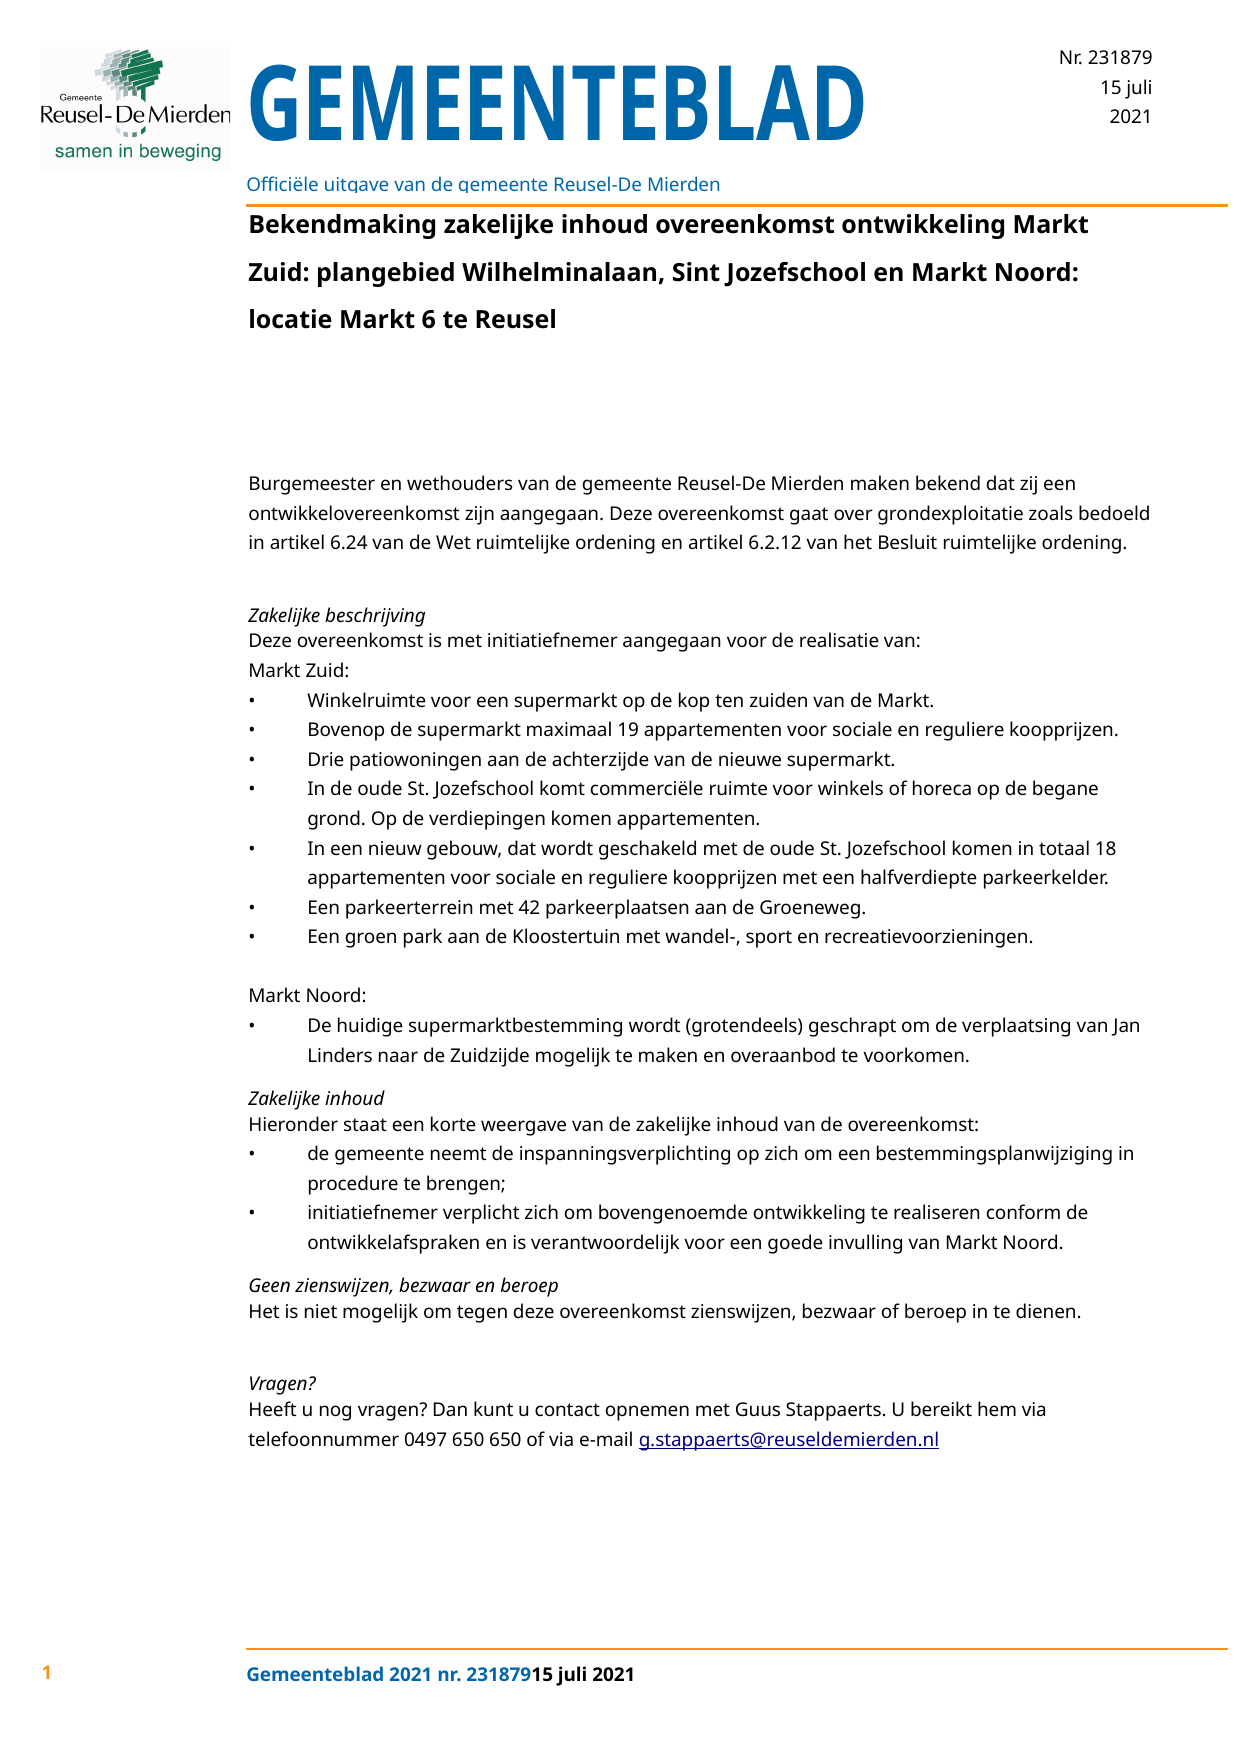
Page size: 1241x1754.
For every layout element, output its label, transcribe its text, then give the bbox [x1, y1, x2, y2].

list Drie patiowoningen aan de achterzijde van de nieuwe supermarkt. [248, 746, 1152, 772]
text Zakelijke beschrijving [248, 602, 1152, 628]
list In een nieuw gebouw, dat wordt geschakeld met de oude St. Jozefschool komen in totaal 18 appartementen voor sociale en reguliere koopprijzen met een halfverdiepte parkeerkelder. [248, 835, 1152, 890]
text Bekendmaking zakelijke inhoud overeenkomst ontwikkeling Markt Zuid: plangebied Wilhelminalaan, Sint Jozefschool en Markt Noord: locatie Markt 6 te Reusel [248, 207, 1152, 336]
text Heeft u nog vragen? Dan kunt u contact opnemen met Guus Stappaerts. U bereikt hem via telefoonnummer 0497 650 650 of via e-mail g.stappaerts@reuseldemierden.nl [248, 1396, 1152, 1452]
text Burgemeester en wethouders van de gemeente Reusel-De Mierden maken bekend dat zij een ontwikkelovereenkomst zijn aangegaan. Deze overeenkomst gaat over grondexploitatie zoals bedoeld in artikel 6.24 van de Wet ruimtelijke ordening en artikel 6.2.12 van het Besluit ruimtelijke ordening. [248, 470, 1152, 555]
list In de oude St. Jozefschool komt commerciële ruimte voor winkels of horeca op de begane grond. Op de verdiepingen komen appartementen. [248, 776, 1152, 831]
text Deze overeenkomst is met initiatiefnemer aangegaan voor de realisatie van: [248, 628, 1152, 653]
list Winkelruimte voor een supermarkt op de kop ten zuiden van de Markt. [248, 687, 1152, 713]
list Een parkeerterrein met 42 parkeerplaatsen aan de Groeneweg. [248, 894, 1152, 920]
picture [41, 47, 231, 172]
list Bovenop de supermarkt maximaal 19 appartementen voor sociale en reguliere koopprijzen. [248, 716, 1152, 742]
text Markt Noord: [248, 983, 1152, 1008]
text Vragen? [248, 1371, 1152, 1396]
list initiatiefnemer verplicht zich om bovengenoemde ontwikkeling te realiseren conform de ontwikkelafspraken en is verantwoordelijk voor een goede invulling van Markt Noord. [248, 1199, 1152, 1255]
text Hieronder staat een korte weergave van de zakelijke inhoud van de overeenkomst: [248, 1111, 1152, 1136]
text Markt Zuid: [248, 657, 1152, 683]
list de gemeente neemt de inspanningsverplichting op zich om een bestemmingsplanwijziging in procedure te brengen; [248, 1140, 1152, 1196]
list De huidige supermarktbestemming wordt (grotendeels) geschrapt om de verplaatsing van Jan Linders naar de Zuidzijde mogelijk te maken en overaanbod te voorkomen. [248, 1012, 1152, 1068]
text Het is niet mogelijk om tegen deze overeenkomst zienswijzen, bezwaar of beroep in te dienen. [248, 1298, 1152, 1324]
text Geen zienswijzen, bezwaar en beroep [248, 1272, 1152, 1298]
list Een groen park aan de Kloostertuin met wandel-, sport en recreatievoorzieningen. [248, 923, 1152, 949]
text Zakelijke inhoud [248, 1085, 1152, 1111]
